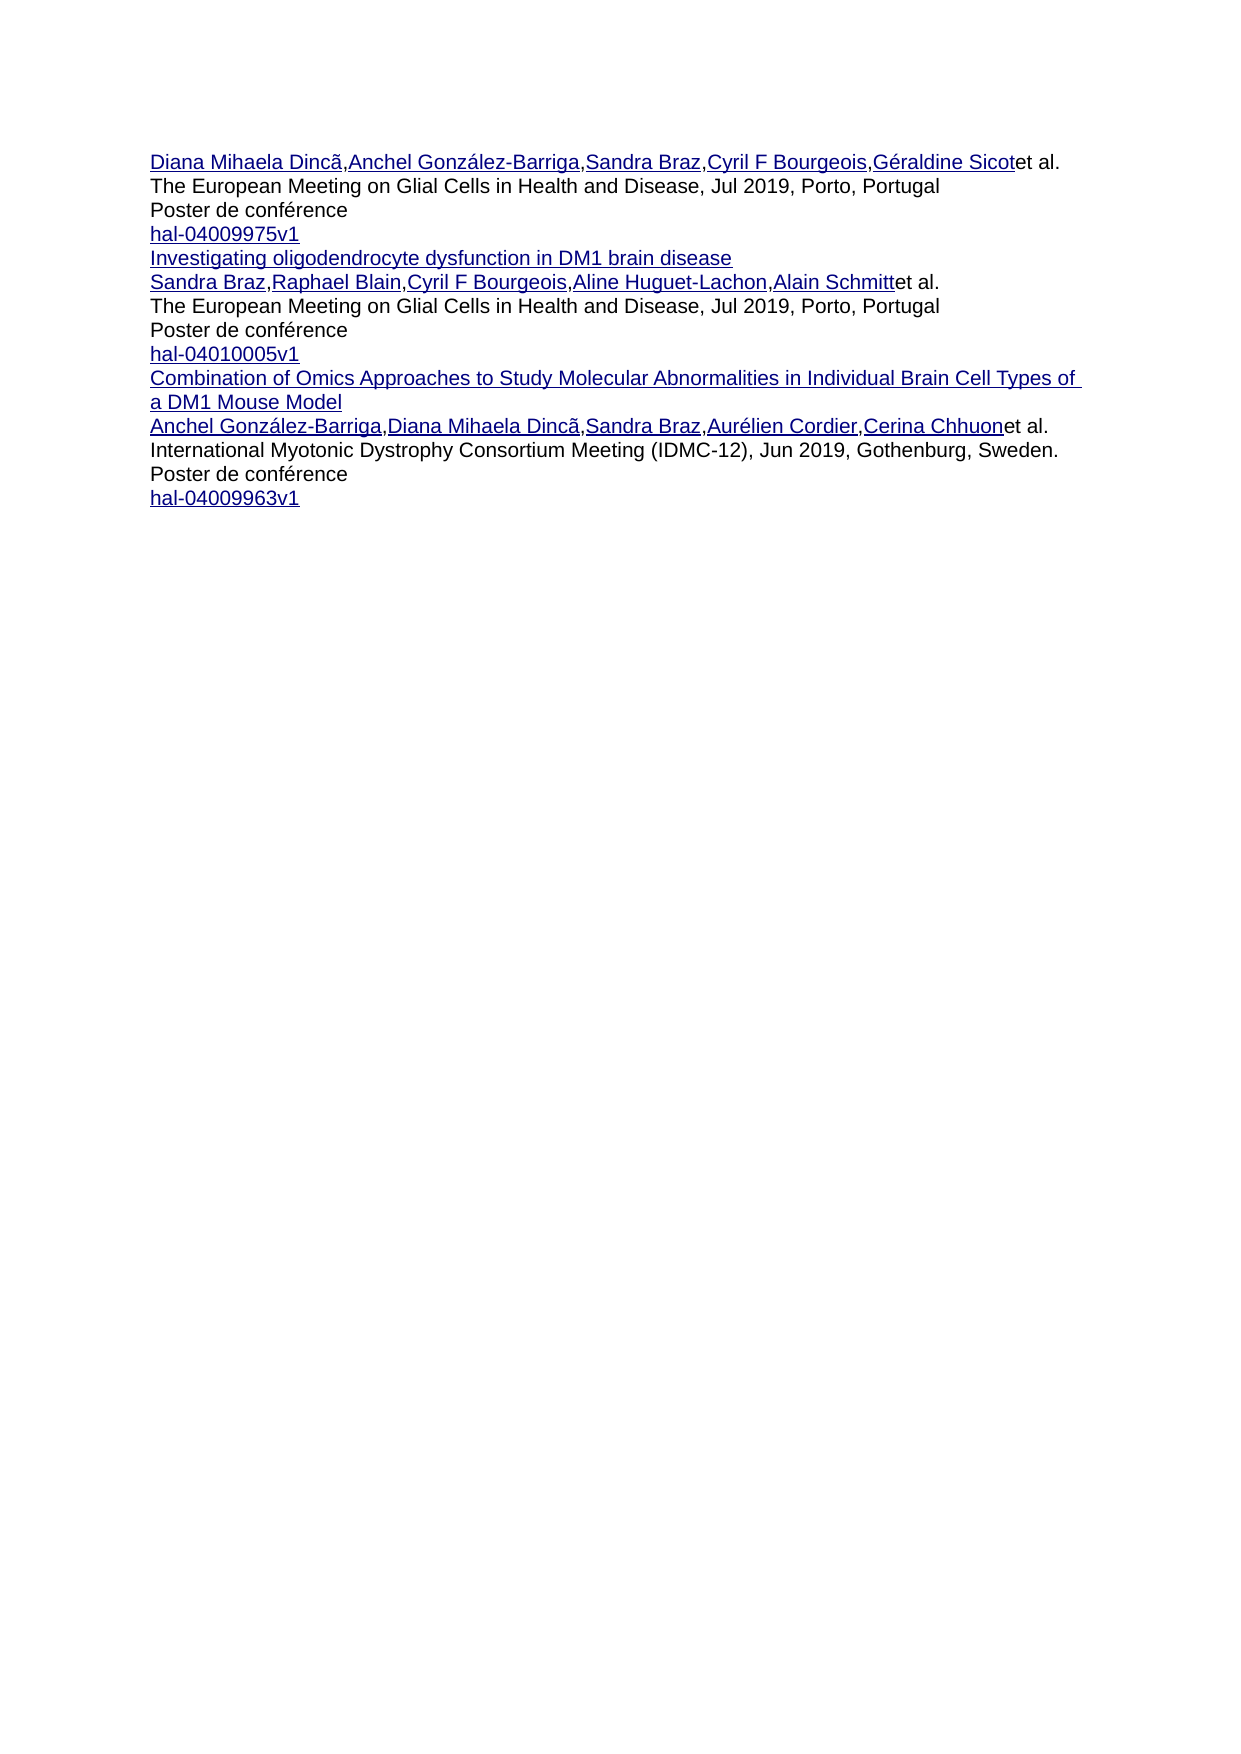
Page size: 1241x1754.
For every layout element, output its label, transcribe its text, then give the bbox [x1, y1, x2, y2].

table_cell Combination of Omics Approaches to Study Molecular Abnormalities in Individual Brain Cell Types of a DM1 Mouse Model Anchel González-Barriga,Diana Mihaela Dincã,Sandra Braz,Aurélien Cordier,Cerina Chhuonet al. International Myotonic Dystrophy Consortium Meeting (IDMC-12), Jun 2019, Gothenburg, Sweden. Poster de conférence hal-04009963v1 [150, 366, 1090, 509]
table_cell Diana Mihaela Dincã,Anchel González-Barriga,Sandra Braz,Cyril F Bourgeois,Géraldine Sicotet al. The European Meeting on Glial Cells in Health and Disease, Jul 2019, Porto, Portugal Poster de conférence hal-04009975v1 [150, 150, 1090, 246]
table_cell Investigating oligodendrocyte dysfunction in DM1 brain disease Sandra Braz,Raphael Blain,Cyril F Bourgeois,Aline Huguet-Lachon,Alain Schmittet al. The European Meeting on Glial Cells in Health and Disease, Jul 2019, Porto, Portugal Poster de conférence hal-04010005v1 [150, 246, 1090, 366]
